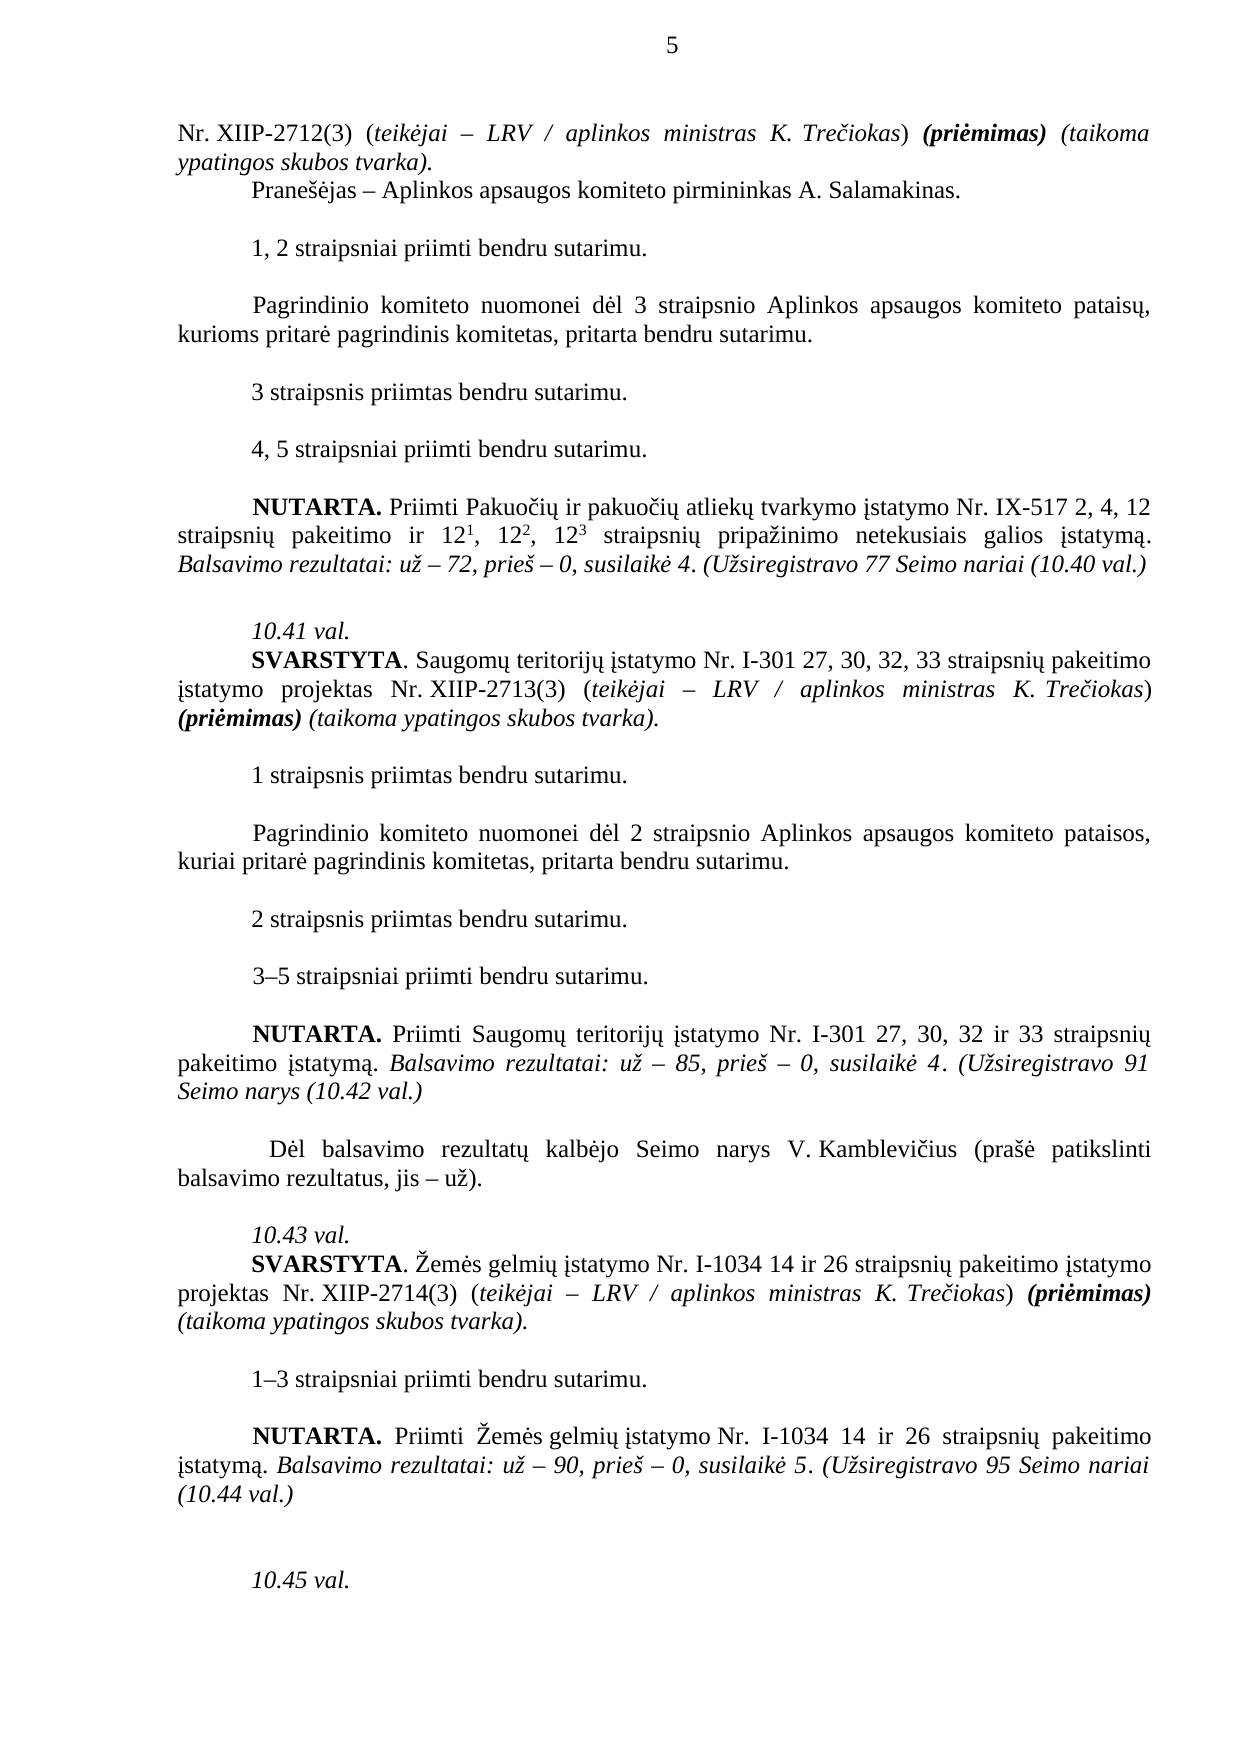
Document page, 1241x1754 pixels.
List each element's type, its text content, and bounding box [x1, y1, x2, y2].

text 10.41 val. [177, 616, 1152, 645]
text Dėl balsavimo rezultatų kalbėjo Seimo narys V. Kamblevičius (prašė patikslinti balsavimo rezultatus, jis – už). [177, 1134, 1152, 1191]
text 1–3 straipsniai priimti bendru sutarimu. [177, 1364, 1152, 1393]
text Pagrindinio komiteto nuomonei dėl 3 straipsnio Aplinkos apsaugos komiteto pataisų, kurioms pritarė pagrindinis komitetas, pritarta bendru sutarimu. [177, 291, 1152, 348]
text 2 straipsnis priimtas bendru sutarimu. [177, 904, 1152, 933]
text SVARSTYTA. Saugomų teritorijų įstatymo Nr. I-301 27, 30, 32, 33 straipsnių pakeitimo įstatymo projektas Nr. XIIP-2713(3) (teikėjai – LRV / aplinkos ministras K. Trečiokas) (priėmimas) (taikoma ypatingos skubos tvarka). [177, 645, 1152, 731]
text Pagrindinio komiteto nuomonei dėl 2 straipsnio Aplinkos apsaugos komiteto pataisos, kuriai pritarė pagrindinis komitetas, pritarta bendru sutarimu. [177, 818, 1152, 875]
text 10.45 val. [177, 1565, 1152, 1594]
text 1, 2 straipsniai priimti bendru sutarimu. [177, 233, 1152, 262]
text SVARSTYTA. Žemės gelmių įstatymo Nr. I-1034 14 ir 26 straipsnių pakeitimo įstatymo projektas Nr. XIIP-2714(3) (teikėjai – LRV / aplinkos ministras K. Trečiokas) (priėmimas) (taikoma ypatingos skubos tvarka). [177, 1249, 1152, 1335]
text NUTARTA. Priimti Pakuočių ir pakuočių atliekų tvarkymo įstatymo Nr. IX-517 2, 4, 12 straipsnių pakeitimo ir 121, 122, 123 straipsnių pripažinimo netekusiais galios įstatymą. Balsavimo rezultatai: už – 72, prieš – 0, susilaikė 4. (Užsiregistravo 77 Seimo nariai (10.40 val.) [177, 492, 1152, 578]
text NUTARTA. Priimti Žemės gelmių įstatymo Nr. I-1034 14 ir 26 straipsnių pakeitimo įstatymą. Balsavimo rezultatai: už – 90, prieš – 0, susilaikė 5. (Užsiregistravo 95 Seimo nariai (10.44 val.) [177, 1421, 1152, 1508]
text 3–5 straipsniai priimti bendru sutarimu. [177, 961, 1152, 990]
text Nr. XIIP-2712(3) (teikėjai – LRV / aplinkos ministras K. Trečiokas) (priėmimas) (taikoma ypatingos skubos tvarka). [177, 118, 1152, 176]
text 1 straipsnis priimtas bendru sutarimu. [177, 760, 1152, 789]
text Pranešėjas – Aplinkos apsaugos komiteto pirmininkas A. Salamakinas. [177, 176, 1152, 204]
text NUTARTA. Priimti Saugomų teritorijų įstatymo Nr. I-301 27, 30, 32 ir 33 straipsnių pakeitimo įstatymą. Balsavimo rezultatai: už – 85, prieš – 0, susilaikė 4. (Užsiregistravo 91 Seimo narys (10.42 val.) [177, 1019, 1152, 1105]
text 3 straipsnis priimtas bendru sutarimu. [177, 377, 1152, 406]
text 10.43 val. [177, 1220, 1152, 1249]
text 4, 5 straipsniai priimti bendru sutarimu. [177, 434, 1152, 463]
